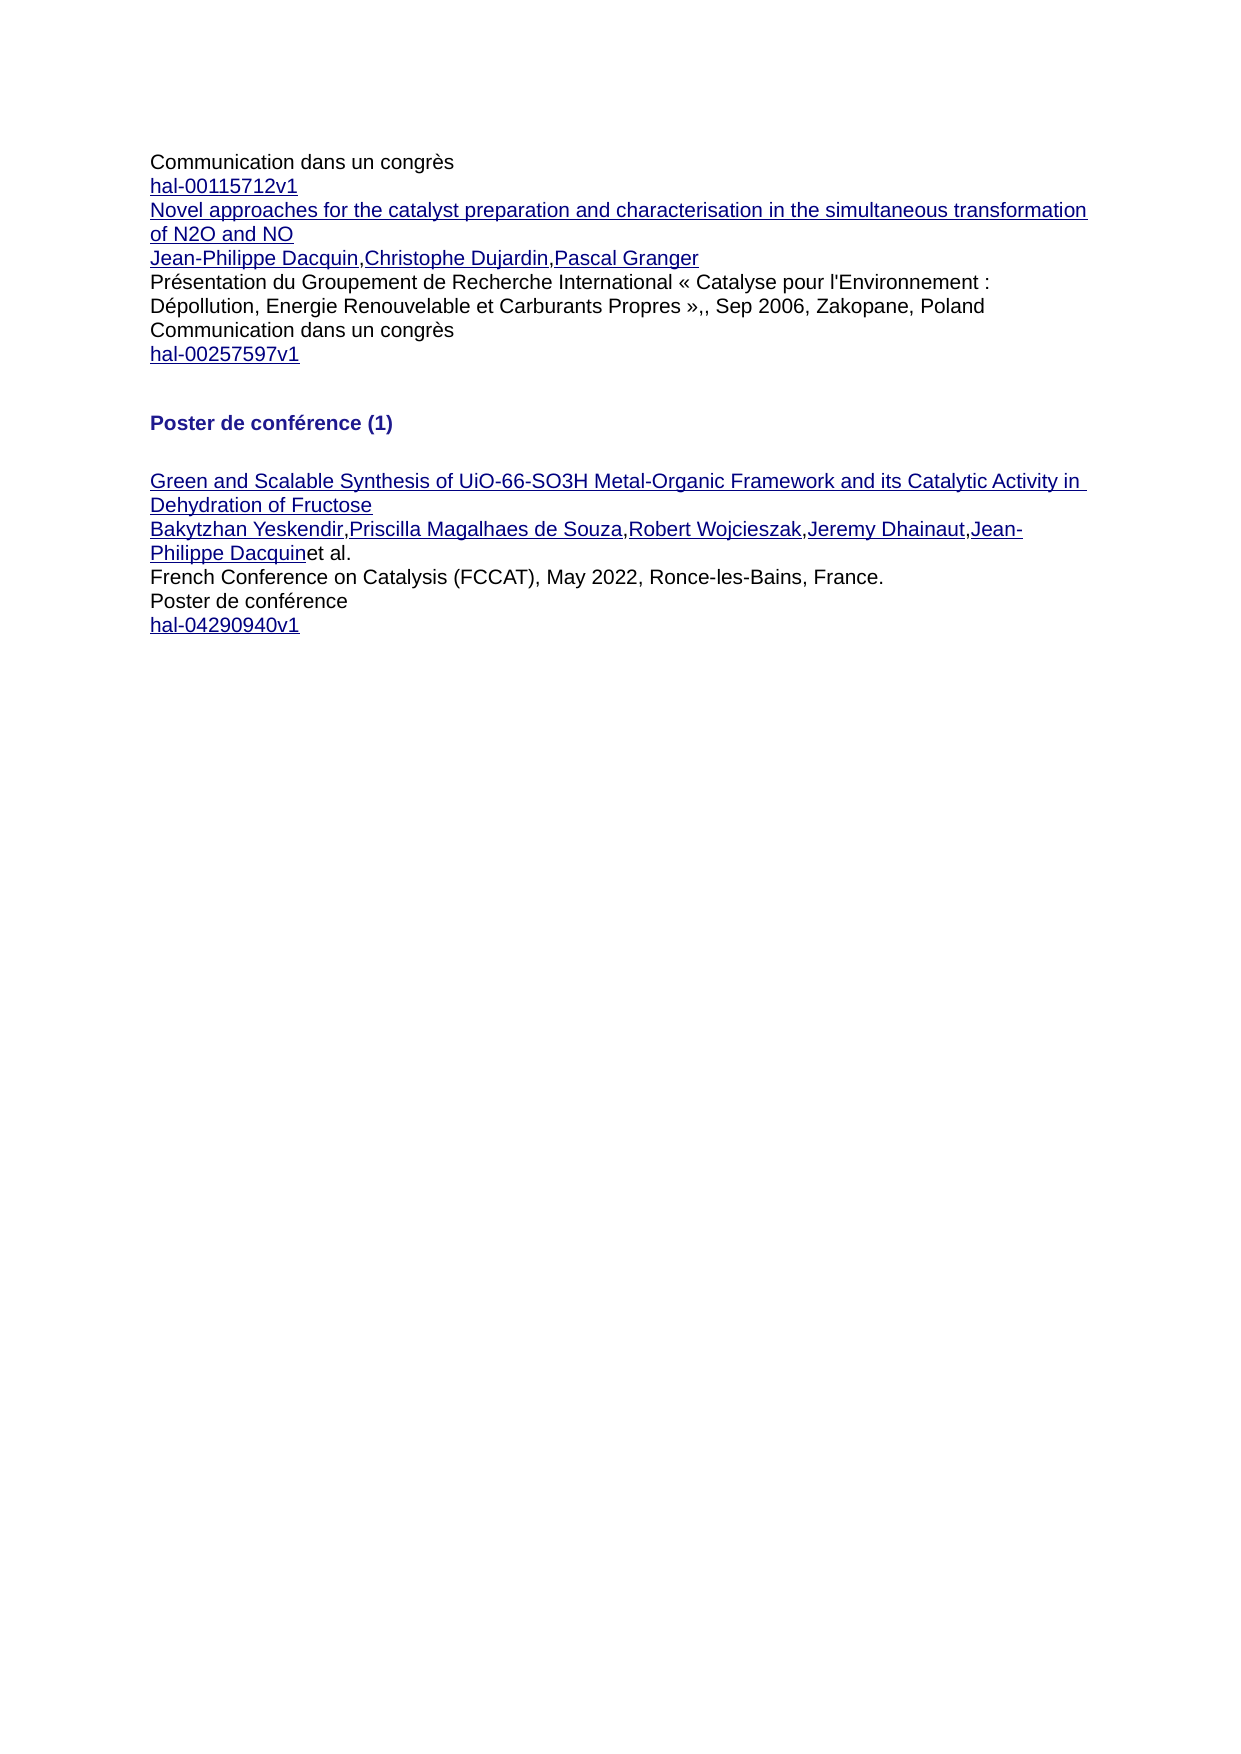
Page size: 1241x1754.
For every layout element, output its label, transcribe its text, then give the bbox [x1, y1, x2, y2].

table_cell Novel approaches for the catalyst preparation and characterisation in the simultaneous transformation of N2O and NO Jean-Philippe Dacquin,Christophe Dujardin,Pascal Granger Présentation du Groupement de Recherche International « Catalyse pour l'Environnement : Dépollution, Energie Renouvelable et Carburants Propres »,, Sep 2006, Zakopane, Poland Communication dans un congrès hal-00257597v1 [150, 198, 1090, 366]
subtitle Poster de conférence (1) [150, 410, 1090, 434]
table_cell Communication dans un congrès hal-00115712v1 [150, 150, 1090, 198]
table_header Green and Scalable Synthesis of UiO-66-SO3H Metal-Organic Framework and its Catalytic Activity in Dehydration of Fructose Bakytzhan Yeskendir,Priscilla Magalhaes de Souza,Robert Wojcieszak,Jeremy Dhainaut,Jean-Philippe Dacquinet al. French Conference on Catalysis (FCCAT), May 2022, Ronce-les-Bains, France. Poster de conférence hal-04290940v1 [150, 469, 1090, 636]
